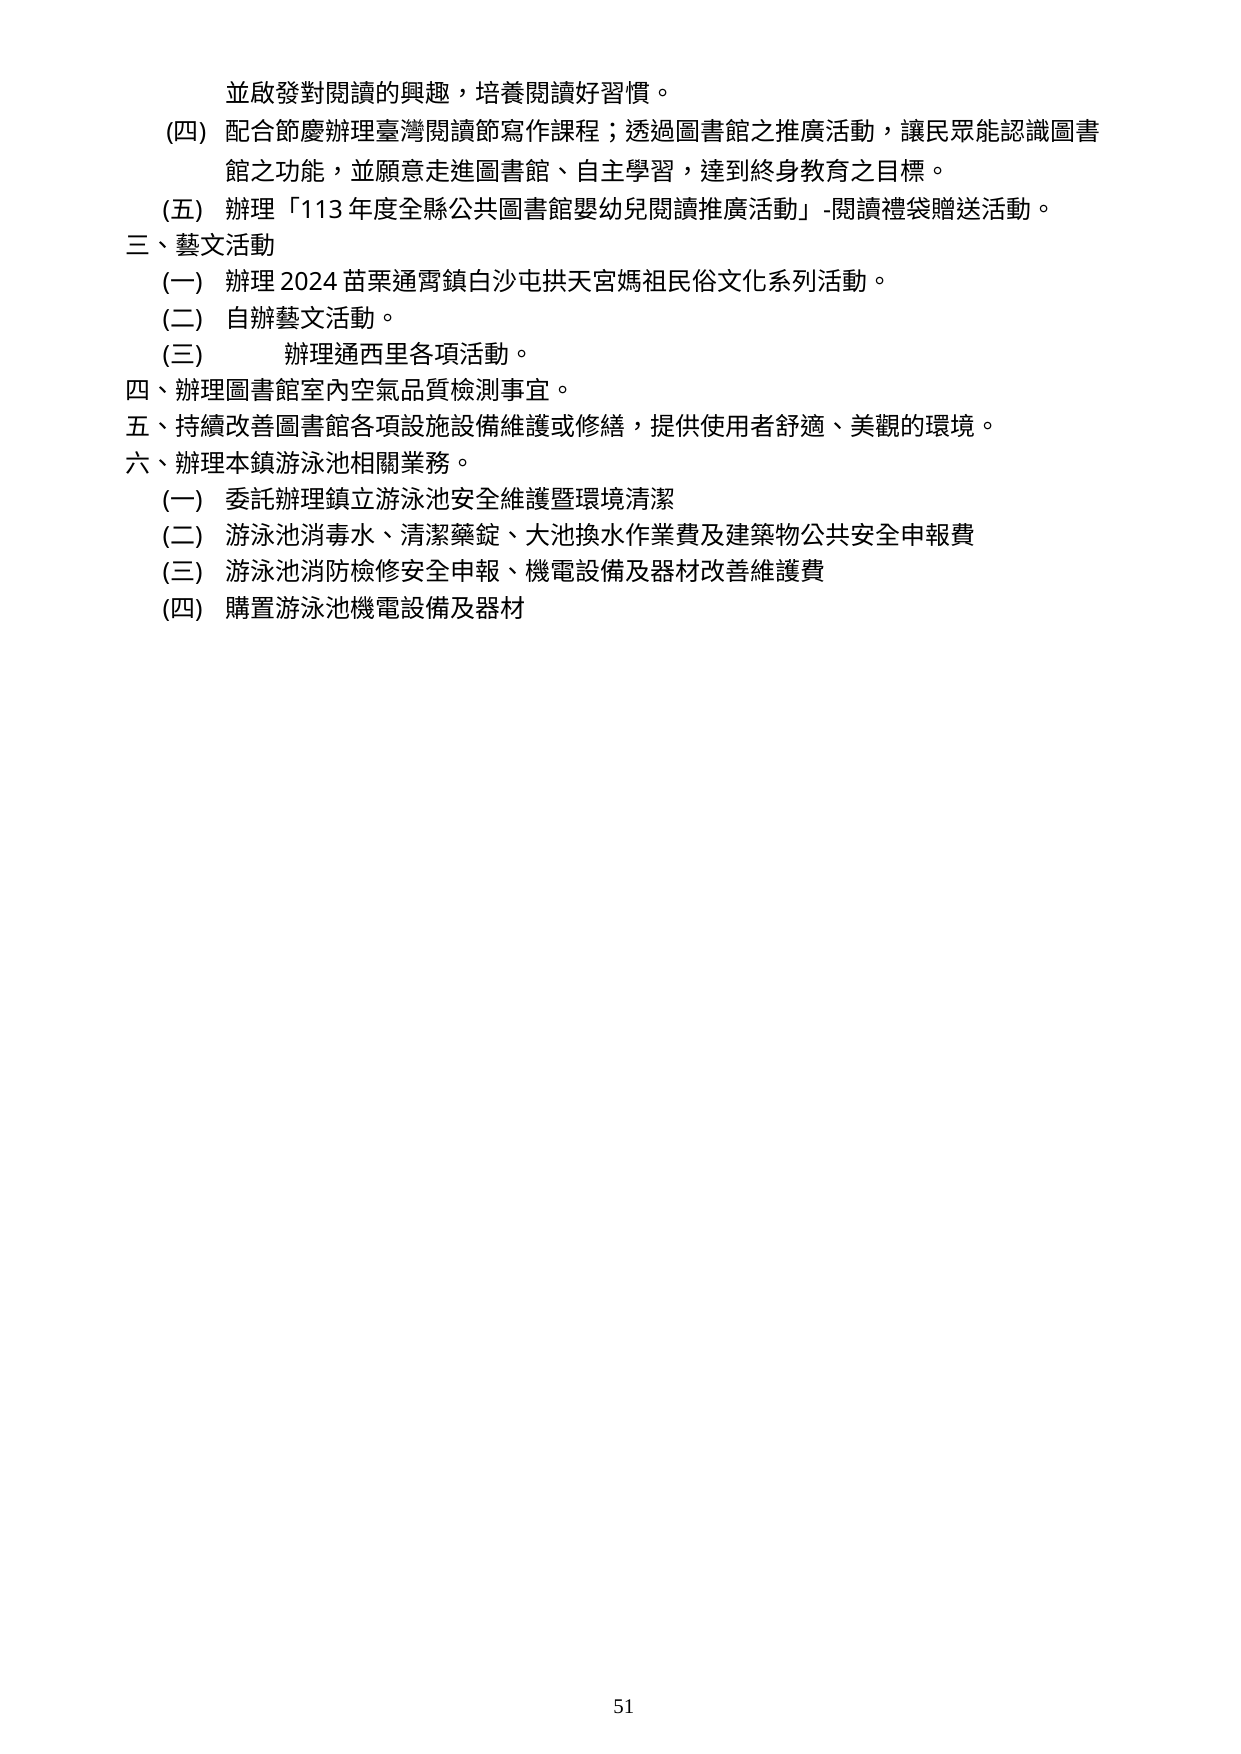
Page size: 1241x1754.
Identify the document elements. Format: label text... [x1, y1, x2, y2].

list 游泳池消毒水、清潔藥錠、大池換水作業費及建築物公共安全申報費 [162, 516, 1122, 552]
list 並啟發對閱讀的興趣，培養閱讀好習慣。 [162, 74, 1122, 110]
list 辦理通西里各項活動。 [162, 334, 1122, 371]
list 持續改善圖書館各項設施設備維護或修繕，提供使用者舒適、美觀的環境。 [125, 407, 1122, 443]
list 辦理圖書館室內空氣品質檢測事宜。 [125, 371, 1122, 407]
list 辦理2024苗栗通霄鎮白沙屯拱天宮媽祖民俗文化系列活動。 [162, 262, 1122, 298]
list 辦理「113年度全縣公共圖書館嬰幼兒閱讀推廣活動」-閱讀禮袋贈送活動。 [162, 189, 1122, 226]
list 委託辦理鎮立游泳池安全維護暨環境清潔 [162, 479, 1122, 516]
text 六、辦理本鎮游泳池相關業務。 [125, 443, 1122, 479]
list 購置游泳池機電設備及器材 [162, 588, 1122, 624]
list 配合節慶辦理臺灣閱讀節寫作課程；透過圖書館之推廣活動，讓民眾能認識圖書館之功能，並願意走進圖書館、自主學習，達到終身教育之目標。 [166, 110, 1122, 189]
list 游泳池消防檢修安全申報、機電設備及器材改善維護費 [162, 552, 1122, 588]
list 自辦藝文活動。 [162, 298, 1122, 334]
list 藝文活動 [125, 226, 1122, 262]
